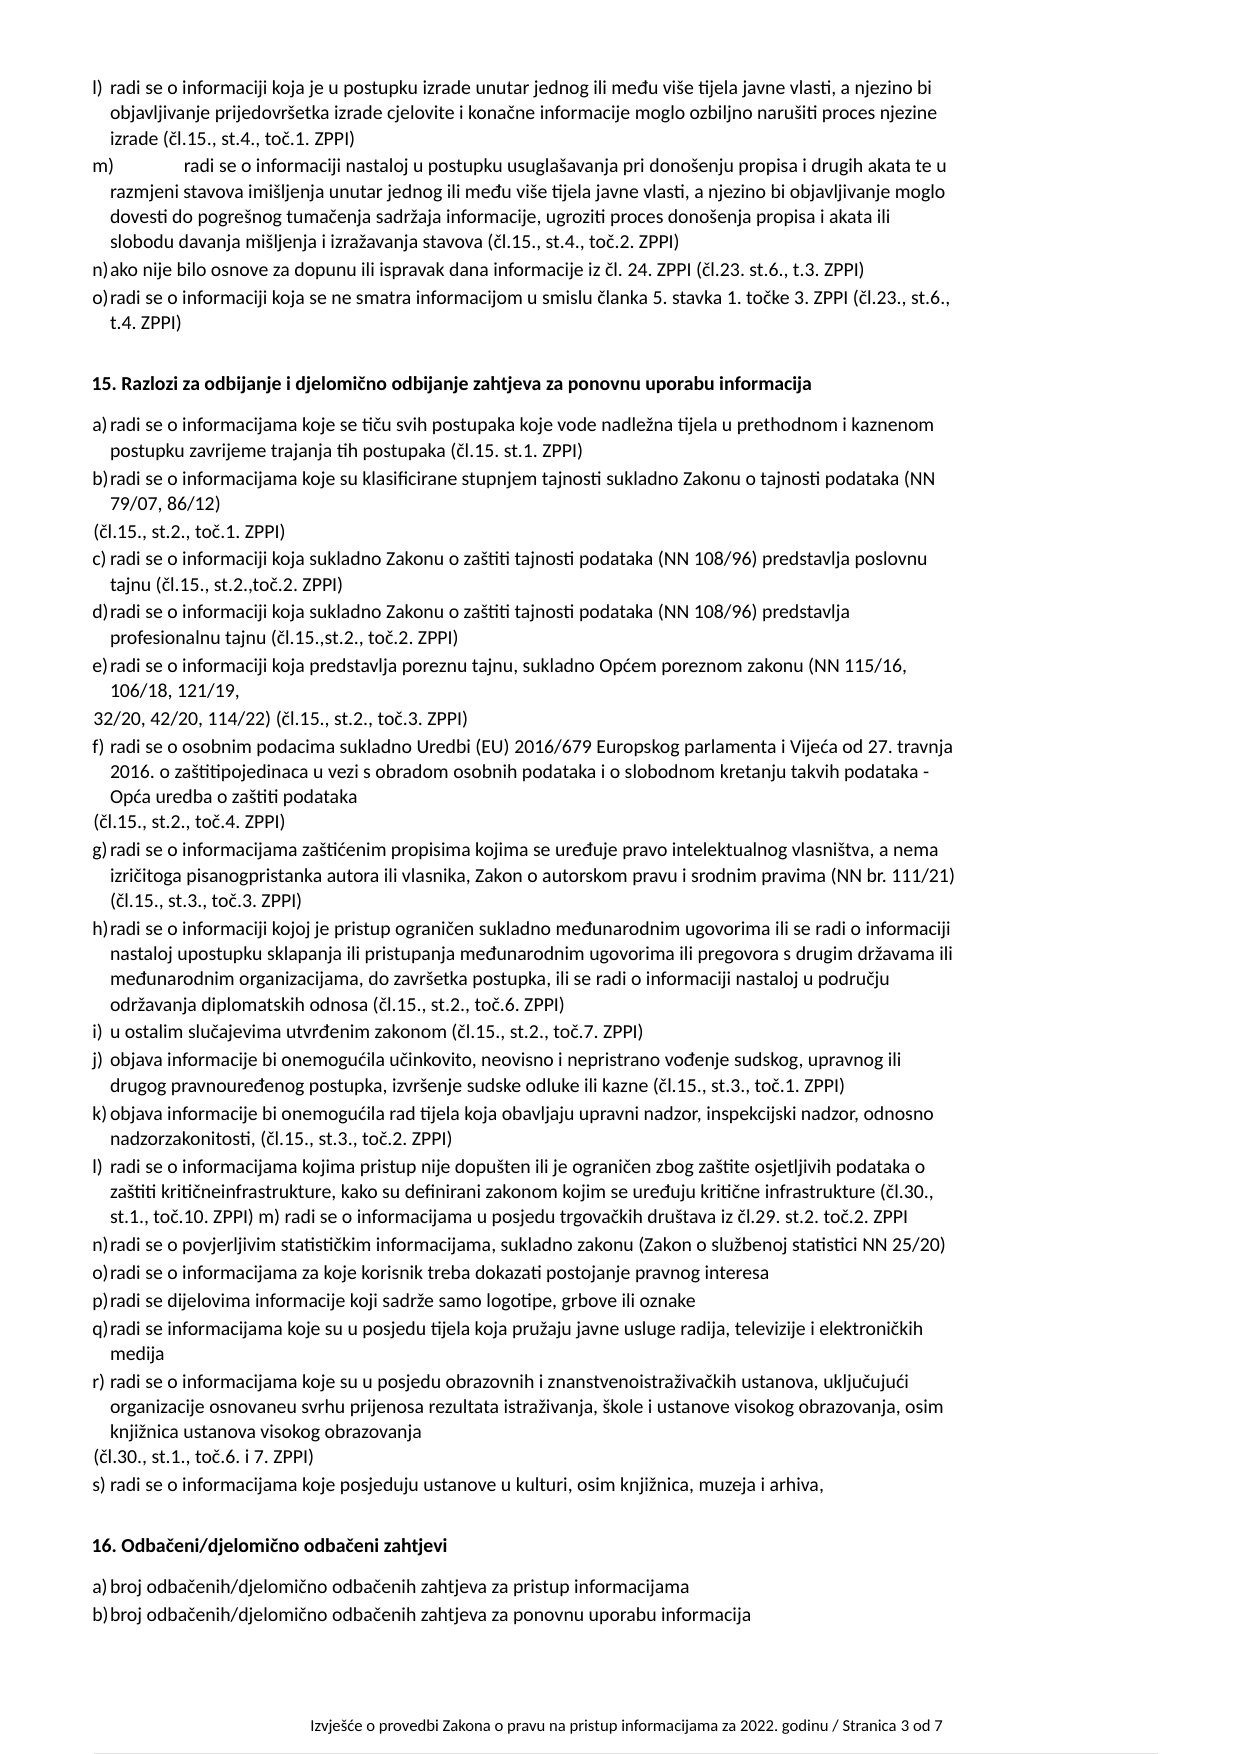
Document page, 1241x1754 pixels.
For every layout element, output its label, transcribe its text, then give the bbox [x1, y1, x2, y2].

list radi se o informaciji kojoj je pristup ograničen sukladno međunarodnim ugovorima ili se radi o informaciji nastaloj upostupku sklapanja ili pristupanja međunarodnim ugovorima ili pregovora s drugim državama ili međunarodnim organizacijama, do završetka postupka, ili se radi o informaciji nastaloj u području održavanja diplomatskih odnosa (čl.15., st.2., toč.6. ZPPI) [92, 916, 956, 1016]
list radi se o informaciji koja se ne smatra informacijom u smislu članka 5. stavka 1. točke 3. ZPPI (čl.23., st.6., t.4. ZPPI) [92, 285, 956, 334]
list radi se o informacijama koje posjeduju ustanove u kulturi, osim knjižnica, muzeja i arhiva, [92, 1472, 956, 1497]
list radi se o informaciji koja sukladno Zakonu o zaštiti tajnosti podataka (NN 108/96) predstavlja poslovnu tajnu (čl.15., st.2.,toč.2. ZPPI) [92, 547, 956, 596]
list broj odbačenih/djelomično odbačenih zahtjeva za ponovnu uporabu informacija [92, 1602, 956, 1627]
list objava informacije bi onemogućila rad tijela koja obavljaju upravni nadzor, inspekcijski nadzor, odnosno nadzorzakonitosti, (čl.15., st.3., toč.2. ZPPI) [92, 1101, 956, 1150]
list u ostalim slučajevima utvrđenim zakonom (čl.15., st.2., toč.7. ZPPI) [92, 1020, 956, 1044]
list radi se o informaciji nastaloj u postupku usuglašavanja pri donošenju propisa i drugih akata te u razmjeni stavova imišljenja unutar jednog ili među više tijela javne vlasti, a njezino bi objavljivanje moglo dovesti do pogrešnog tumačenja sadržaja informacije, ugroziti proces donošenja propisa i akata ili slobodu davanja mišljenja i izražavanja stavova (čl.15., st.4., toč.2. ZPPI) [92, 153, 956, 253]
subtitle 16. Odbačeni/djelomično odbačeni zahtjevi [91, 1533, 1172, 1558]
list radi se informacijama koje su u posjedu tijela koja pružaju javne usluge radija, televizije i elektroničkih medija [92, 1316, 956, 1365]
text 32/20, 42/20, 114/22) (čl.15., st.2., toč.3. ZPPI) [93, 706, 956, 730]
list broj odbačenih/djelomično odbačenih zahtjeva za pristup informacijama [92, 1575, 956, 1599]
text (čl.15., st.2., toč.1. ZPPI) [93, 519, 956, 543]
list ako nije bilo osnove za dopunu ili ispravak dana informacije iz čl. 24. ZPPI (čl.23. st.6., t.3. ZPPI) [92, 257, 956, 281]
list radi se o informacijama za koje korisnik treba dokazati postojanje pravnog interesa [92, 1260, 956, 1284]
list radi se o informaciji koja sukladno Zakonu o zaštiti tajnosti podataka (NN 108/96) predstavlja profesionalnu tajnu (čl.15.,st.2., toč.2. ZPPI) [92, 600, 956, 649]
list radi se o informacijama koje se tiču svih postupaka koje vode nadležna tijela u prethodnom i kaznenom postupku zavrijeme trajanja tih postupaka (čl.15. st.1. ZPPI) [92, 412, 956, 462]
list radi se o osobnim podacima sukladno Uredbi (EU) 2016/679 Europskog parlamenta i Vijeća od 27. travnja 2016. o zaštitipojedinaca u vezi s obradom osobnih podataka i o slobodnom kretanju takvih podataka - Opća uredba o zaštiti podataka [92, 734, 956, 808]
list radi se o informaciji koja predstavlja poreznu tajnu, sukladno Općem poreznom zakonu (NN 115/16, 106/18, 121/19, [92, 653, 956, 702]
list radi se o informacijama kojima pristup nije dopušten ili je ograničen zbog zaštite osjetljivih podataka o zaštiti kritičneinfrastrukture, kako su definirani zakonom kojim se uređuju kritične infrastrukture (čl.30., st.1., toč.10. ZPPI) m) radi se o informacijama u posjedu trgovačkih društava iz čl.29. st.2. toč.2. ZPPI [92, 1154, 956, 1228]
list radi se o informacijama koje su u posjedu obrazovnih i znanstvenoistraživačkih ustanova, uključujući organizacije osnovaneu svrhu prijenosa rezultata istraživanja, škole i ustanove visokog obrazovanja, osim knjižnica ustanova visokog obrazovanja [92, 1369, 956, 1443]
text (čl.30., st.1., toč.6. i 7. ZPPI) [93, 1445, 956, 1469]
list radi se o informacijama koje su klasificirane stupnjem tajnosti sukladno Zakonu o tajnosti podataka (NN 79/07, 86/12) [92, 466, 956, 515]
list radi se o informaciji koja je u postupku izrade unutar jednog ili među više tijela javne vlasti, a njezino bi objavljivanje prijedovršetka izrade cjelovite i konačne informacije moglo ozbiljno narušiti proces njezine izrade (čl.15., st.4., toč.1. ZPPI) [92, 75, 956, 150]
list radi se dijelovima informacije koji sadrže samo logotipe, grbove ili oznake [92, 1288, 956, 1312]
list radi se o povjerljivim statističkim informacijama, sukladno zakonu (Zakon o službenoj statistici NN 25/20) [92, 1232, 956, 1256]
list radi se o informacijama zaštićenim propisima kojima se uređuje pravo intelektualnog vlasništva, a nema izričitoga pisanogpristanka autora ili vlasnika, Zakon o autorskom pravu i srodnim pravima (NN br. 111/21) (čl.15., st.3., toč.3. ZPPI) [92, 837, 956, 912]
subtitle 15. Razlozi za odbijanje i djelomično odbijanje zahtjeva za ponovnu uporabu informacija [91, 371, 1172, 396]
list objava informacije bi onemogućila učinkovito, neovisno i nepristrano vođenje sudskog, upravnog ili drugog pravnouređenog postupka, izvršenje sudske odluke ili kazne (čl.15., st.3., toč.1. ZPPI) [92, 1047, 956, 1097]
text (čl.15., st.2., toč.4. ZPPI) [93, 810, 956, 834]
